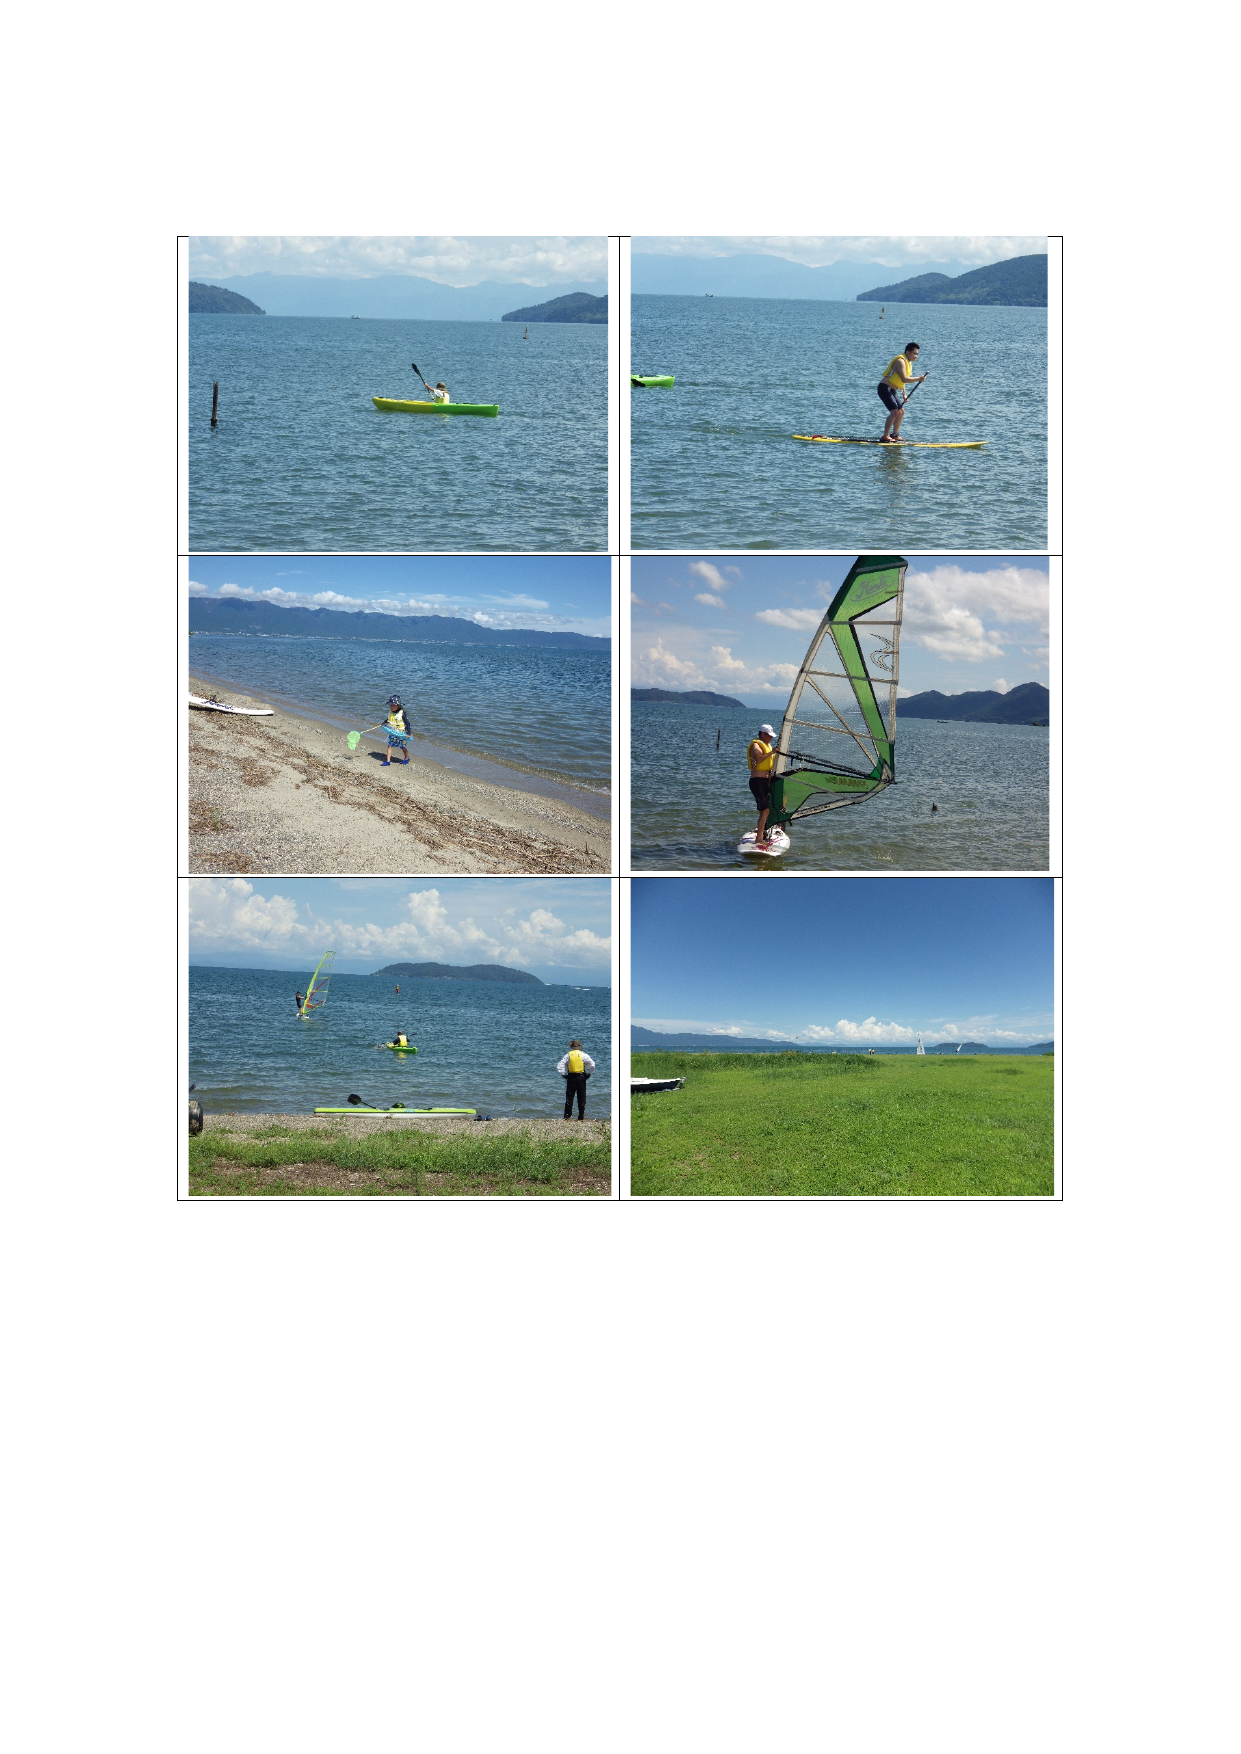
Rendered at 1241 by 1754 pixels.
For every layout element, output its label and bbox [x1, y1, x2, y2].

table_cell [178, 878, 619, 1199]
table_cell [620, 878, 1062, 1199]
table_header [178, 237, 619, 555]
table_cell [178, 556, 619, 877]
table_cell [620, 556, 1062, 877]
table_header [620, 237, 1062, 555]
